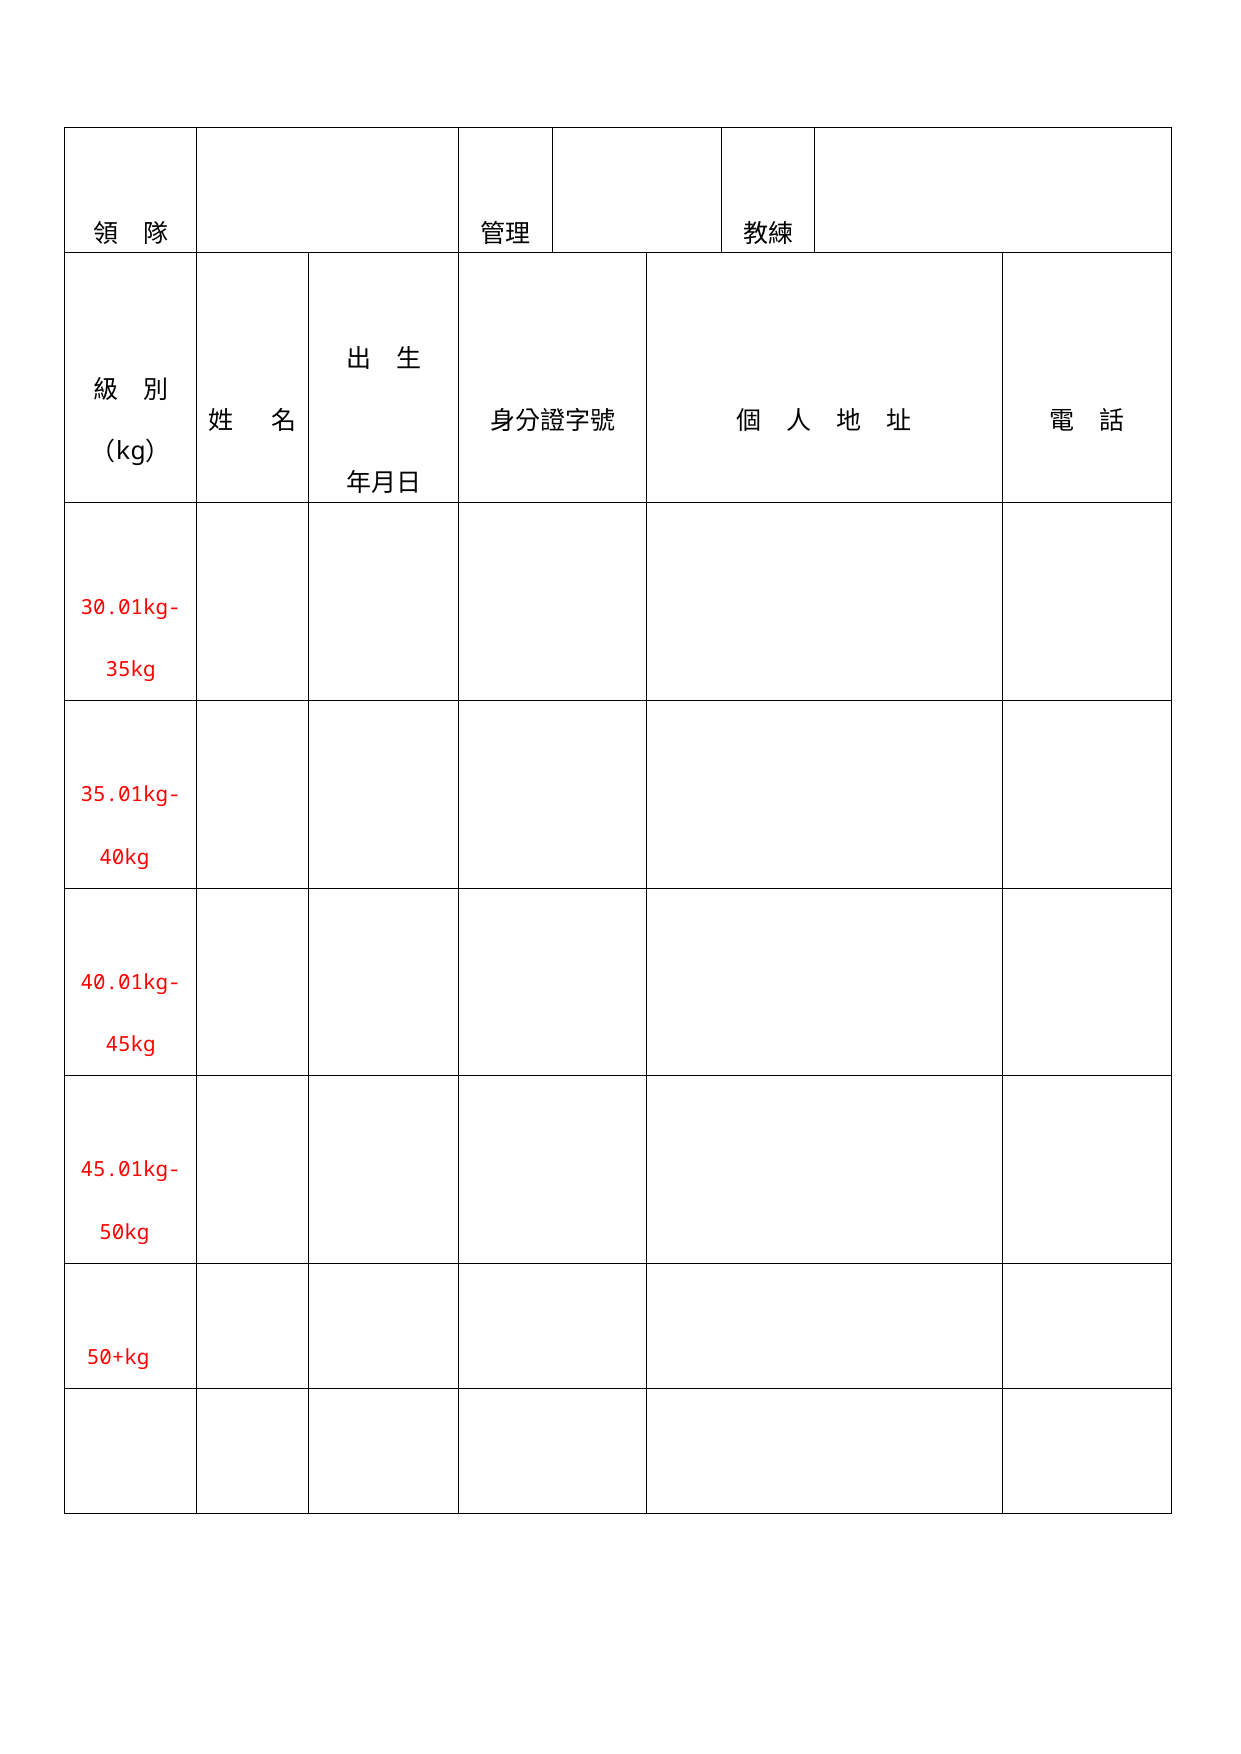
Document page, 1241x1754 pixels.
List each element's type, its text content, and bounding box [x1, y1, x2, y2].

table_cell [309, 1264, 458, 1387]
table_cell 45.01kg-50kg [65, 1076, 196, 1262]
table_cell [1003, 701, 1171, 887]
table_cell [309, 1389, 458, 1512]
table_cell 出 生 年月日 [309, 253, 458, 502]
table_cell 姓 名 [197, 253, 308, 502]
table_cell [197, 1076, 308, 1262]
table_cell [459, 701, 646, 887]
table_cell [197, 1389, 308, 1512]
table_cell [1003, 889, 1171, 1075]
table_cell 教練 [722, 128, 814, 252]
table_cell [309, 701, 458, 887]
table_cell [459, 889, 646, 1075]
table_cell [309, 1076, 458, 1262]
table_cell 級 別 （kg） [65, 253, 196, 502]
table_cell [1003, 503, 1171, 700]
table_cell [553, 128, 721, 252]
table_cell 50+kg [65, 1264, 196, 1387]
table_cell 身分證字號 [459, 253, 646, 502]
table_cell [197, 503, 308, 700]
table_cell 35.01kg-40kg [65, 701, 196, 887]
table_cell [647, 1264, 1002, 1387]
table_cell [647, 701, 1002, 887]
table_cell [197, 889, 308, 1075]
table_cell [647, 889, 1002, 1075]
table_cell [647, 1076, 1002, 1262]
table_cell [459, 1389, 646, 1512]
table_cell 領 隊 [65, 128, 196, 252]
table_cell 個 人 地 址 [647, 253, 1002, 502]
table_cell 電 話 [1003, 253, 1171, 502]
table_cell [815, 128, 1171, 252]
table_cell [459, 1076, 646, 1262]
table_cell [309, 889, 458, 1075]
table_cell [647, 503, 1002, 700]
table_cell [1003, 1389, 1171, 1512]
table_cell 管理 [459, 128, 552, 252]
table_cell [1003, 1076, 1171, 1262]
table_cell [65, 1389, 196, 1512]
table_cell 30.01kg-35kg [65, 503, 196, 700]
table_cell [1003, 1264, 1171, 1387]
table_cell [459, 1264, 646, 1387]
table_cell [197, 1264, 308, 1387]
table_cell [197, 128, 458, 252]
table_cell 40.01kg-45kg [65, 889, 196, 1075]
table_cell [197, 701, 308, 887]
table_cell [309, 503, 458, 700]
table_cell [647, 1389, 1002, 1512]
table_cell [459, 503, 646, 700]
